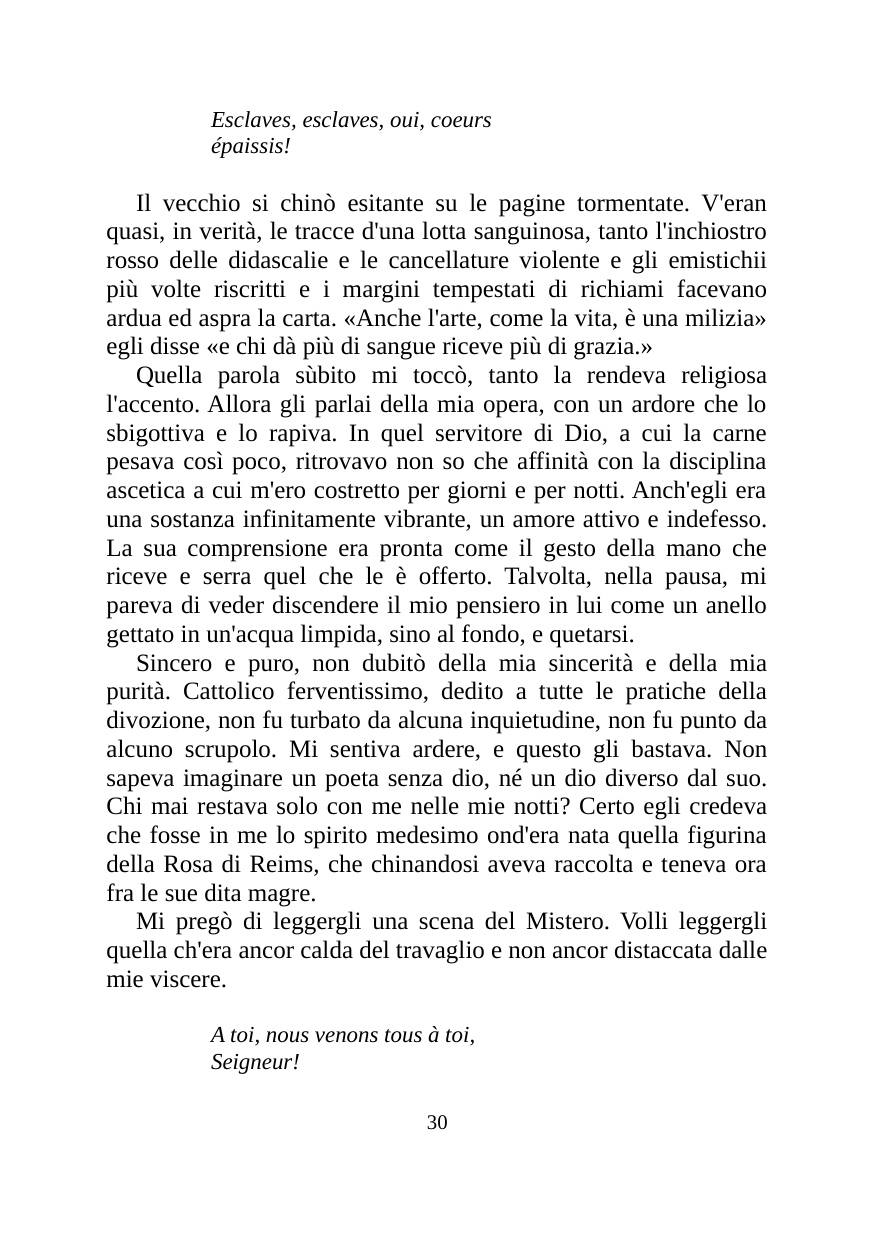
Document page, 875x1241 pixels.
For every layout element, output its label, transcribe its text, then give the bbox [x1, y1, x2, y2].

text Quella parola sùbito mi toccò, tanto la rendeva religiosa l'accento. Allora gli parlai della mia opera, con un ardore che lo sbigottiva e lo rapiva. In quel servitore di Dio, a cui la carne pesava così poco, ritrovavo non so che affinità con la disciplina ascetica a cui m'ero costretto per giorni e per notti. Anch'egli era una sostanza infinitamente vibrante, un amore attivo e indefesso. La sua comprensione era pronta come il gesto della mano che riceve e serra quel che le è offerto. Talvolta, nella pausa, mi pareva di veder discendere il mio pensiero in lui come un anello gettato in un'acqua limpida, sino al fondo, e quetarsi. [106, 360, 768, 648]
text Esclaves, esclaves, oui, coeurs [181, 106, 768, 133]
text Sincero e puro, non dubitò della mia sincerità e della mia purità. Cattolico ferventissimo, dedito a tutte le pratiche della divozione, non fu turbato da alcuna inquietudine, non fu punto da alcuno scrupolo. Mi sentiva ardere, e questo gli bastava. Non sapeva imaginare un poeta senza dio, né un dio diverso dal suo. Chi mai restava solo con me nelle mie notti? Certo egli credeva che fosse in me lo spirito medesimo ond'era nata quella figurina della Rosa di Reims, che chinandosi aveva raccolta e teneva ora fra le sue dita magre. [106, 648, 768, 906]
text Seigneur! [181, 1048, 768, 1074]
text A toi, nous venons tous à toi, [181, 1021, 768, 1048]
text épaissis! [181, 133, 768, 159]
text Mi pregò di leggergli una scena del Mistero. Volli leggergli quella ch'era ancor calda del travaglio e non ancor distaccata dalle mie viscere. [106, 906, 768, 993]
text Il vecchio si chinò esitante su le pagine tormentate. V'eran quasi, in verità, le tracce d'una lotta sanguinosa, tanto l'inchiostro rosso delle didascalie e le cancellature violente e gli emistichii più volte riscritti e i margini tempestati di richiami facevano ardua ed aspra la carta. «Anche l'arte, come la vita, è una milizia» egli disse «e chi dà più di sangue riceve più di grazia.» [106, 188, 768, 360]
